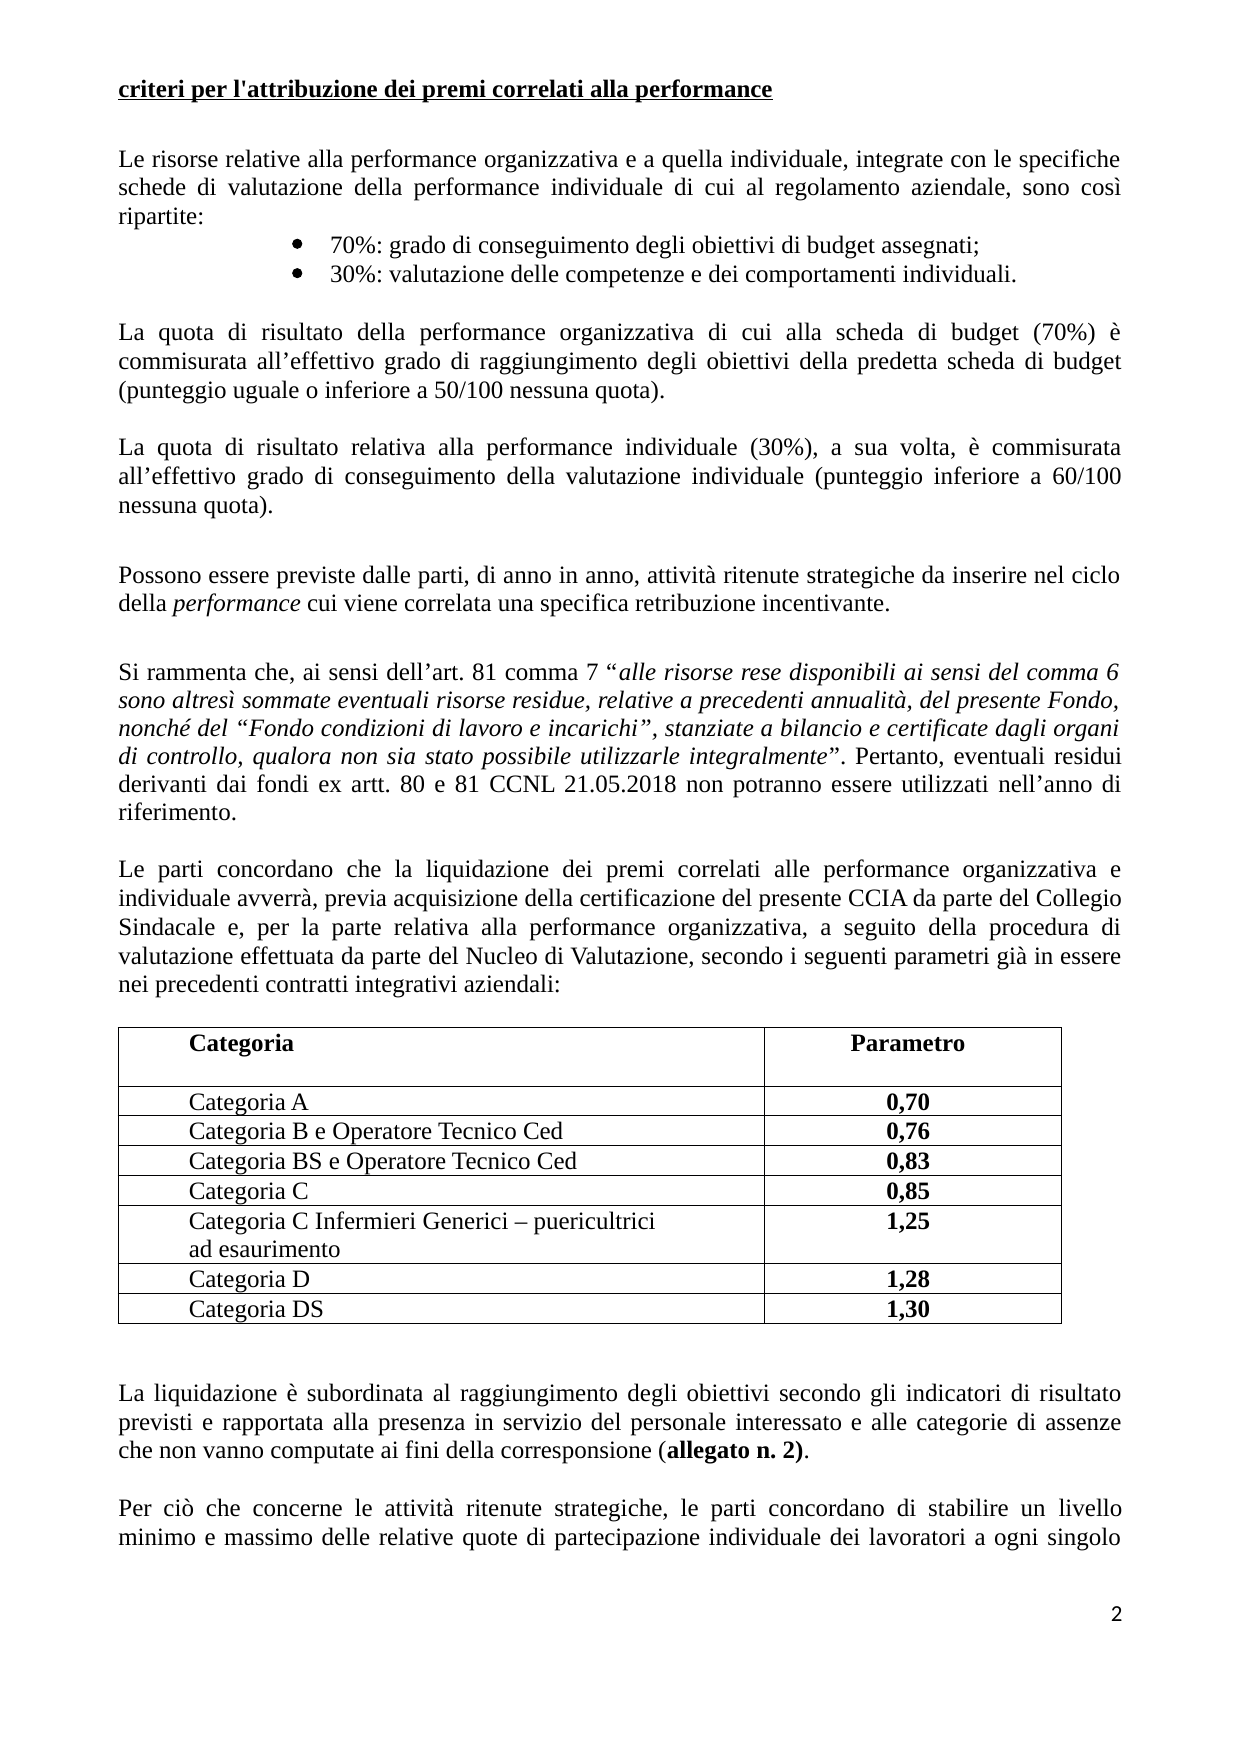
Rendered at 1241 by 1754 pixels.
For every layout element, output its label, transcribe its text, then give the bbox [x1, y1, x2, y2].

text La quota di risultato relativa alla performance individuale (30%), a sua volta, è commisurata all’effettivo grado di conseguimento della valutazione individuale (punteggio inferiore a 60/100 nessuna quota). [118, 432, 1122, 518]
list 70%: grado di conseguimento degli obiettivi di budget assegnati; [292, 230, 1122, 259]
table_cell Categoria C Infermieri Generici – puericultrici ad esaurimento [119, 1206, 764, 1263]
list criteri per l'attribuzione dei premi correlati alla performance [118, 74, 1122, 103]
table_cell 0,83 [765, 1146, 1061, 1175]
table_cell 1,25 [765, 1206, 1061, 1263]
list 30%: valutazione delle competenze e dei comportamenti individuali. [292, 259, 1122, 288]
table_cell Categoria C [119, 1176, 764, 1205]
table_cell 0,85 [765, 1176, 1061, 1205]
text Le parti concordano che la liquidazione dei premi correlati alle performance organizzativa e individuale avverrà, previa acquisizione della certificazione del presente CCIA da parte del Collegio Sindacale e, per la parte relativa alla performance organizzativa, a seguito della procedura di valutazione effettuata da parte del Nucleo di Valutazione, secondo i seguenti parametri già in essere nei precedenti contratti integrativi aziendali: [118, 854, 1122, 998]
text La liquidazione è subordinata al raggiungimento degli obiettivi secondo gli indicatori di risultato previsti e rapportata alla presenza in servizio del personale interessato e alle categorie di assenze che non vanno computate ai fini della corresponsione (allegato n. 2). [118, 1378, 1122, 1464]
table_cell Categoria B e Operatore Tecnico Ced [119, 1116, 764, 1145]
table_cell Categoria BS e Operatore Tecnico Ced [119, 1146, 764, 1175]
table_header Parametro [765, 1028, 1061, 1086]
table_cell 1,30 [765, 1294, 1061, 1323]
text Per ciò che concerne le attività ritenute strategiche, le parti concordano di stabilire un livello minimo e massimo delle relative quote di partecipazione individuale dei lavoratori a ogni singolo [118, 1493, 1122, 1550]
text La quota di risultato della performance organizzativa di cui alla scheda di budget (70%) è commisurata all’effettivo grado di raggiungimento degli obiettivi della predetta scheda di budget (punteggio uguale o inferiore a 50/100 nessuna quota). [118, 317, 1122, 403]
table_cell 0,76 [765, 1116, 1061, 1145]
table_cell Categoria A [119, 1087, 764, 1115]
table_cell Categoria DS [119, 1294, 764, 1323]
table_cell Categoria D [119, 1264, 764, 1293]
text Possono essere previste dalle parti, di anno in anno, attività ritenute strategiche da inserire nel ciclo della performance cui viene correlata una specifica retribuzione incentivante. [118, 560, 1122, 617]
text Si rammenta che, ai sensi dell’art. 81 comma 7 “alle risorse rese disponibili ai sensi del comma 6 sono altresì sommate eventuali risorse residue, relative a precedenti annualità, del presente Fondo, nonché del “Fondo condizioni di lavoro e incarichi”, stanziate a bilancio e certificate dagli organi di controllo, qualora non sia stato possibile utilizzarle integralmente”. Pertanto, eventuali residui derivanti dai fondi ex artt. 80 e 81 CCNL 21.05.2018 non potranno essere utilizzati nell’anno di riferimento. [118, 658, 1122, 826]
table_cell 0,70 [765, 1087, 1061, 1115]
table_header Categoria [119, 1028, 764, 1086]
text Le risorse relative alla performance organizzativa e a quella individuale, integrate con le specifiche schede di valutazione della performance individuale di cui al regolamento aziendale, sono così ripartite: [118, 144, 1122, 230]
table_cell 1,28 [765, 1264, 1061, 1293]
